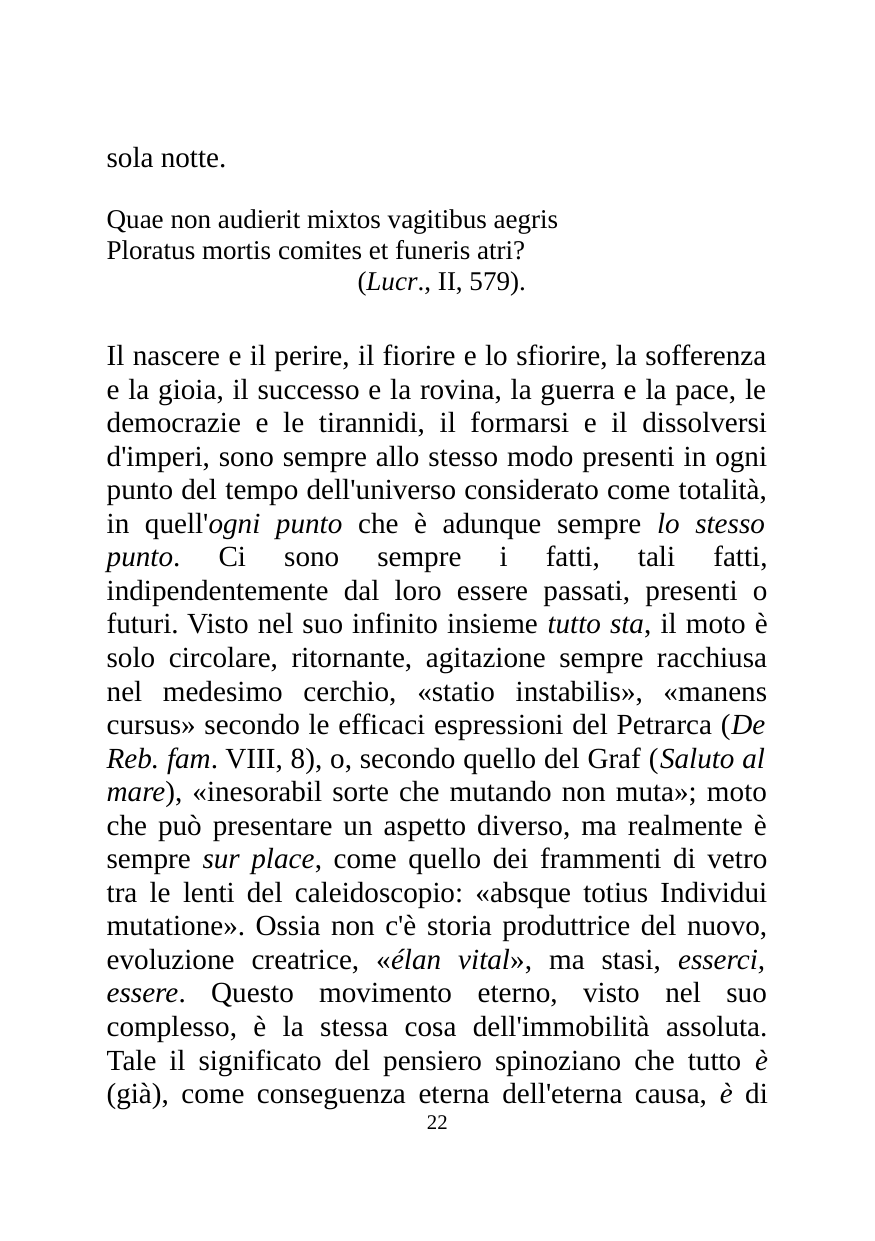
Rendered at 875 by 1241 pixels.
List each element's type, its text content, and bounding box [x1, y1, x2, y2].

text (Lucr., II, 579). [328, 265, 768, 296]
text Quae non audierit mixtos vagitibus aegris Ploratus mortis comites et funeris atri? [106, 203, 768, 265]
text Il nascere e il perire, il fiorire e lo sfiorire, la sofferenza e la gioia, il successo e la rovina, la guerra e la pace, le democrazie e le tirannidi, il formarsi e il dissolversi d'imperi, sono sempre allo stesso modo presenti in ogni punto del tempo dell'universo considerato come totalità, in quell'ogni punto che è adunque sempre lo stesso punto. Ci sono sempre i fatti, tali fatti, indipendentemente dal loro essere passati, presenti o futuri. Visto nel suo infinito insieme tutto sta, il moto è solo circolare, ritornante, agitazione sempre racchiusa nel medesimo cerchio, «statio instabilis», «manens cursus» secondo le efficaci espressioni del Petrarca (De Reb. fam. VIII, 8), o, secondo quello del Graf (Saluto al mare), «inesorabil sorte che mutando non muta»; moto che può presentare un aspetto diverso, ma realmente è sempre sur place, come quello dei frammenti di vetro tra le lenti del caleidoscopio: «absque totius Individui mutatione». Ossia non c'è storia produttrice del nuovo, evoluzione creatrice, «élan vital», ma stasi, esserci, essere. Questo movimento eterno, visto nel suo complesso, è la stessa cosa dell'immobilità assoluta. Tale il significato del pensiero spinoziano che tutto è (già), come conseguenza eterna dell'eterna causa, è di [106, 338, 768, 1110]
text sola notte. [106, 140, 768, 173]
